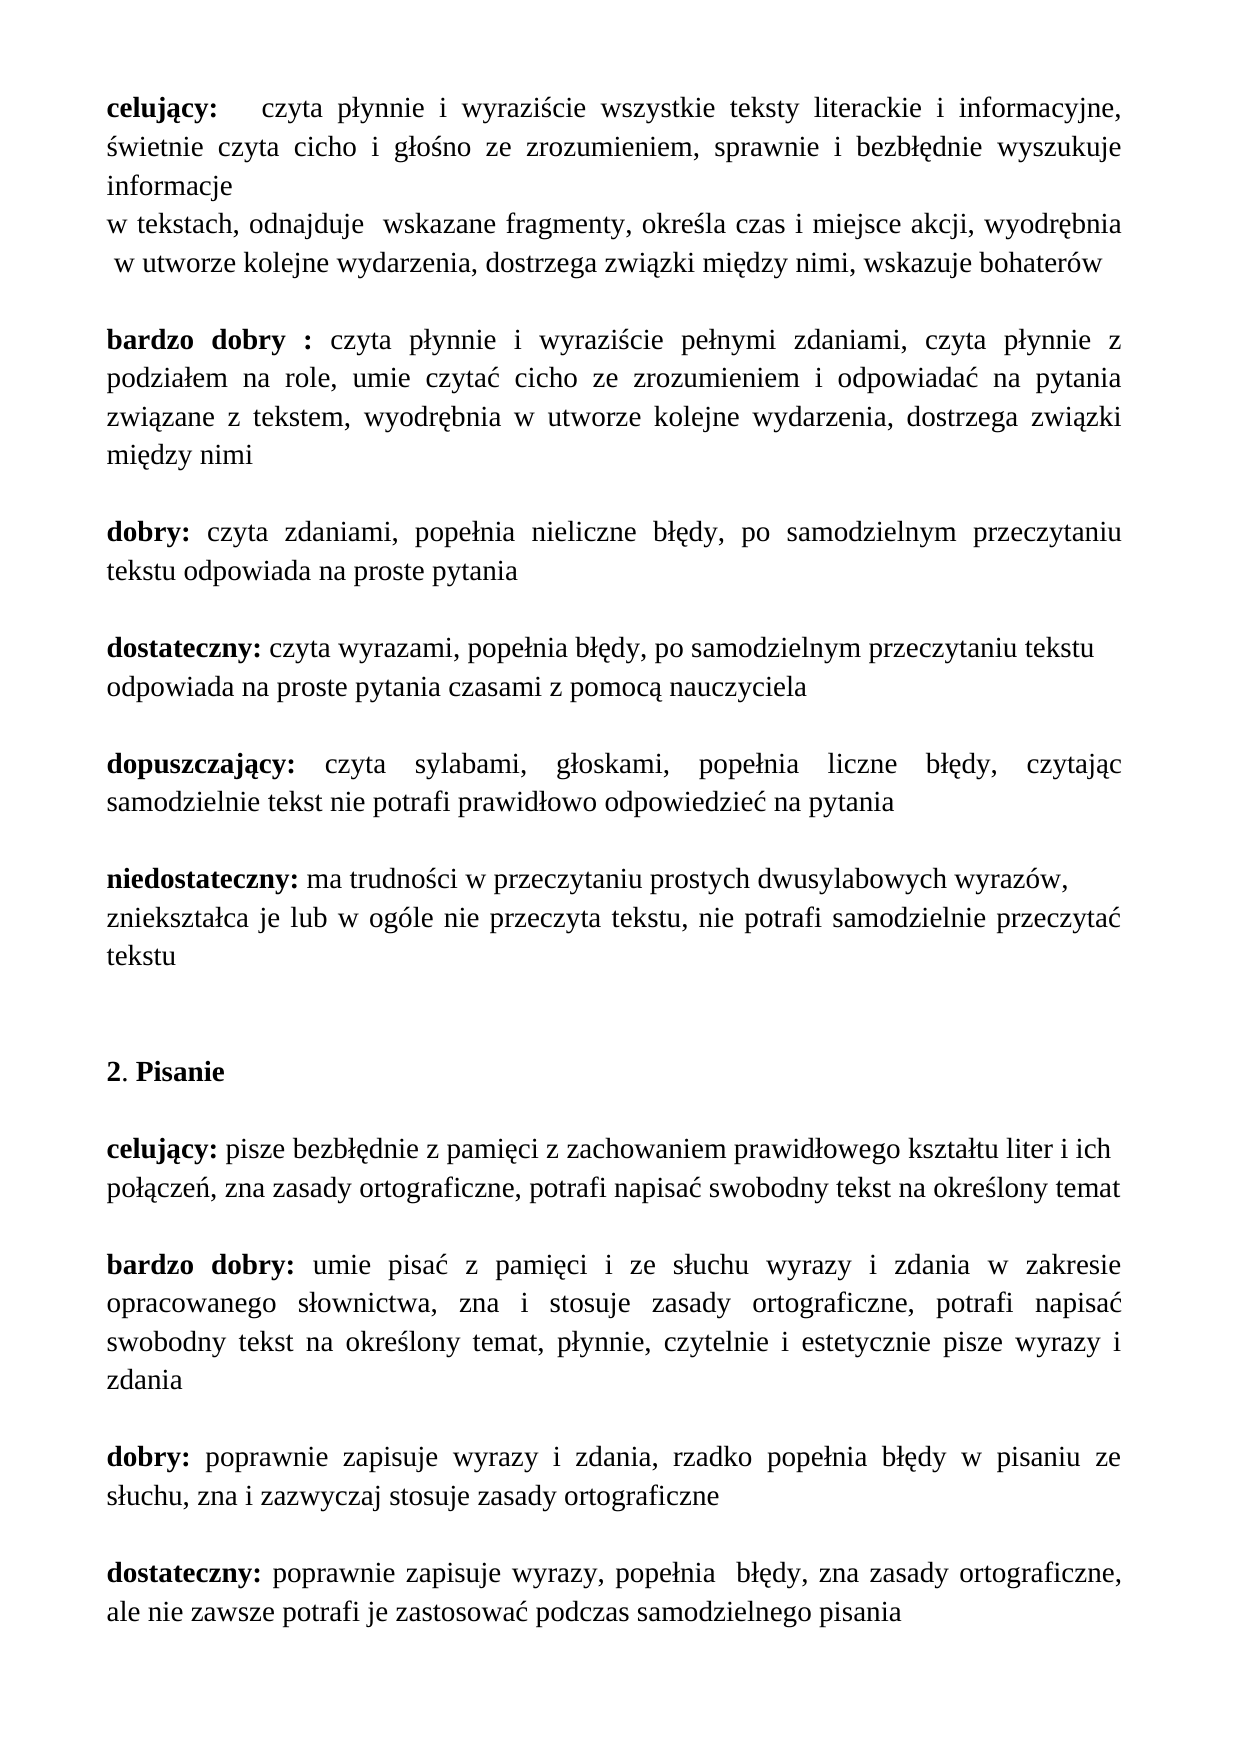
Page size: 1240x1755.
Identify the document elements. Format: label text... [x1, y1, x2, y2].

text zniekształca je lub w ogóle nie przeczyta tekstu, nie potrafi samodzielnie przeczytać tekstu [106, 900, 1123, 972]
text celujący: pisze bezbłędnie z pamięci z zachowaniem prawidłowego kształtu liter i ich [106, 1131, 1123, 1165]
text celujący: czyta płynnie i wyraziście wszystkie teksty literackie i informacyjne, świetnie czyta cicho i głośno ze zrozumieniem, sprawnie i bezbłędnie wyszukuje informacje w tekstach, odnajduje wskazane fragmenty, określa czas i miejsce akcji, wyodrębnia w utworze kolejne wydarzenia, dostrzega związki między nimi, wskazuje bohaterów [106, 91, 1123, 278]
text dostateczny: poprawnie zapisuje wyrazy, popełnia błędy, zna zasady ortograficzne, ale nie zawsze potrafi je zastosować podczas samodzielnego pisania [106, 1555, 1123, 1627]
text niedostateczny: ma trudności w przeczytaniu prostych dwusylabowych wyrazów, [106, 861, 1123, 895]
text dopuszczający: czyta sylabami, głoskami, popełnia liczne błędy, czytając samodzielnie tekst nie potrafi prawidłowo odpowiedzieć na pytania [106, 746, 1123, 818]
text bardzo dobry: umie pisać z pamięci i ze słuchu wyrazy i zdania w zakresie opracowanego słownictwa, zna i stosuje zasady ortograficzne, potrafi napisać swobodny tekst na określony temat, płynnie, czytelnie i estetycznie pisze wyrazy i zdania [106, 1247, 1123, 1396]
text dobry: poprawnie zapisuje wyrazy i zdania, rzadko popełnia błędy w pisaniu ze słuchu, zna i zazwyczaj stosuje zasady ortograficzne [106, 1439, 1123, 1512]
text bardzo dobry : czyta płynnie i wyraziście pełnymi zdaniami, czyta płynnie z podziałem na role, umie czytać cicho ze zrozumieniem i odpowiadać na pytania związane z tekstem, wyodrębnia w utworze kolejne wydarzenia, dostrzega związki między nimi [106, 322, 1123, 471]
text połączeń, zna zasady ortograficzne, potrafi napisać swobodny tekst na określony temat [106, 1170, 1123, 1203]
text dobry: czyta zdaniami, popełnia nieliczne błędy, po samodzielnym przeczytaniu tekstu odpowiada na proste pytania [106, 514, 1123, 587]
text dostateczny: czyta wyrazami, popełnia błędy, po samodzielnym przeczytaniu tekstu [106, 630, 1123, 664]
text odpowiada na proste pytania czasami z pomocą nauczyciela [106, 669, 1123, 702]
text 2. Pisanie [106, 1054, 1123, 1088]
